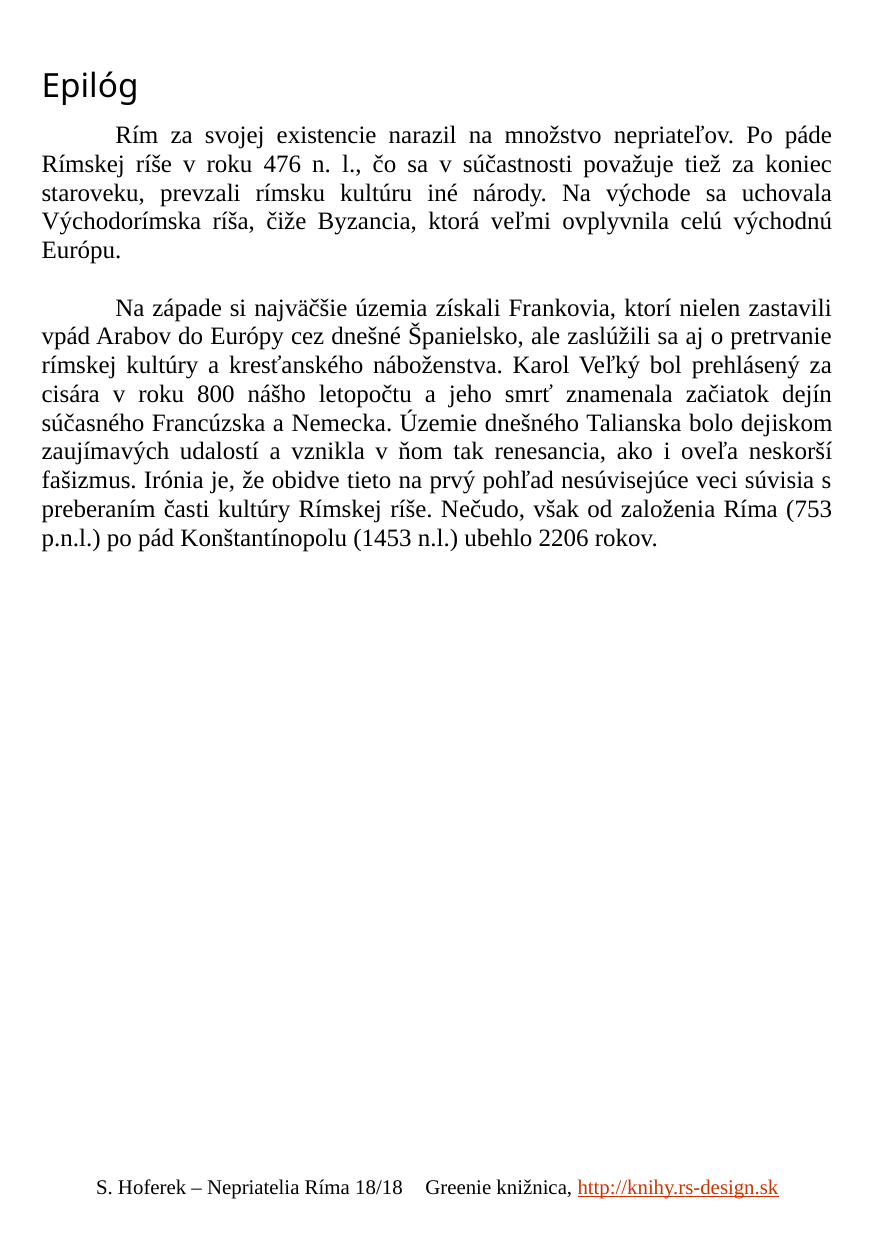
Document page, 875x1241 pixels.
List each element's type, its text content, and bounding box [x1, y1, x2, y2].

text Rím za svojej existencie narazil na množstvo nepriateľov. Po páde Rímskej ríše v roku 476 n. l., čo sa v súčastnosti považuje tiež za koniec staroveku, prevzali rímsku kultúru iné národy. Na východe sa uchovala Východorímska ríša, čiže Byzancia, ktorá veľmi ovplyvnila celú východnú Európu. [41, 120, 833, 264]
subtitle Epilóg [41, 62, 833, 108]
text Na západe si najväčšie územia získali Frankovia, ktorí nielen zastavili vpád Arabov do Európy cez dnešné Španielsko, ale zaslúžili sa aj o pretrvanie rímskej kultúry a kresťanského náboženstva. Karol Veľký bol prehlásený za cisára v roku 800 nášho letopočtu a jeho smrť znamenala začiatok dejín súčasného Francúzska a Nemecka. Územie dnešného Talianska bolo dejiskom zaujímavých udalostí a vznikla v ňom tak renesancia, ako i oveľa neskorší fašizmus. Irónia je, že obidve tieto na prvý pohľad nesúvisejúce veci súvisia s preberaním časti kultúry Rímskej ríše. Nečudo, však od založenia Ríma (753 p.n.l.) po pád Konštantínopolu (1453 n.l.) ubehlo 2206 rokov. [41, 293, 833, 551]
